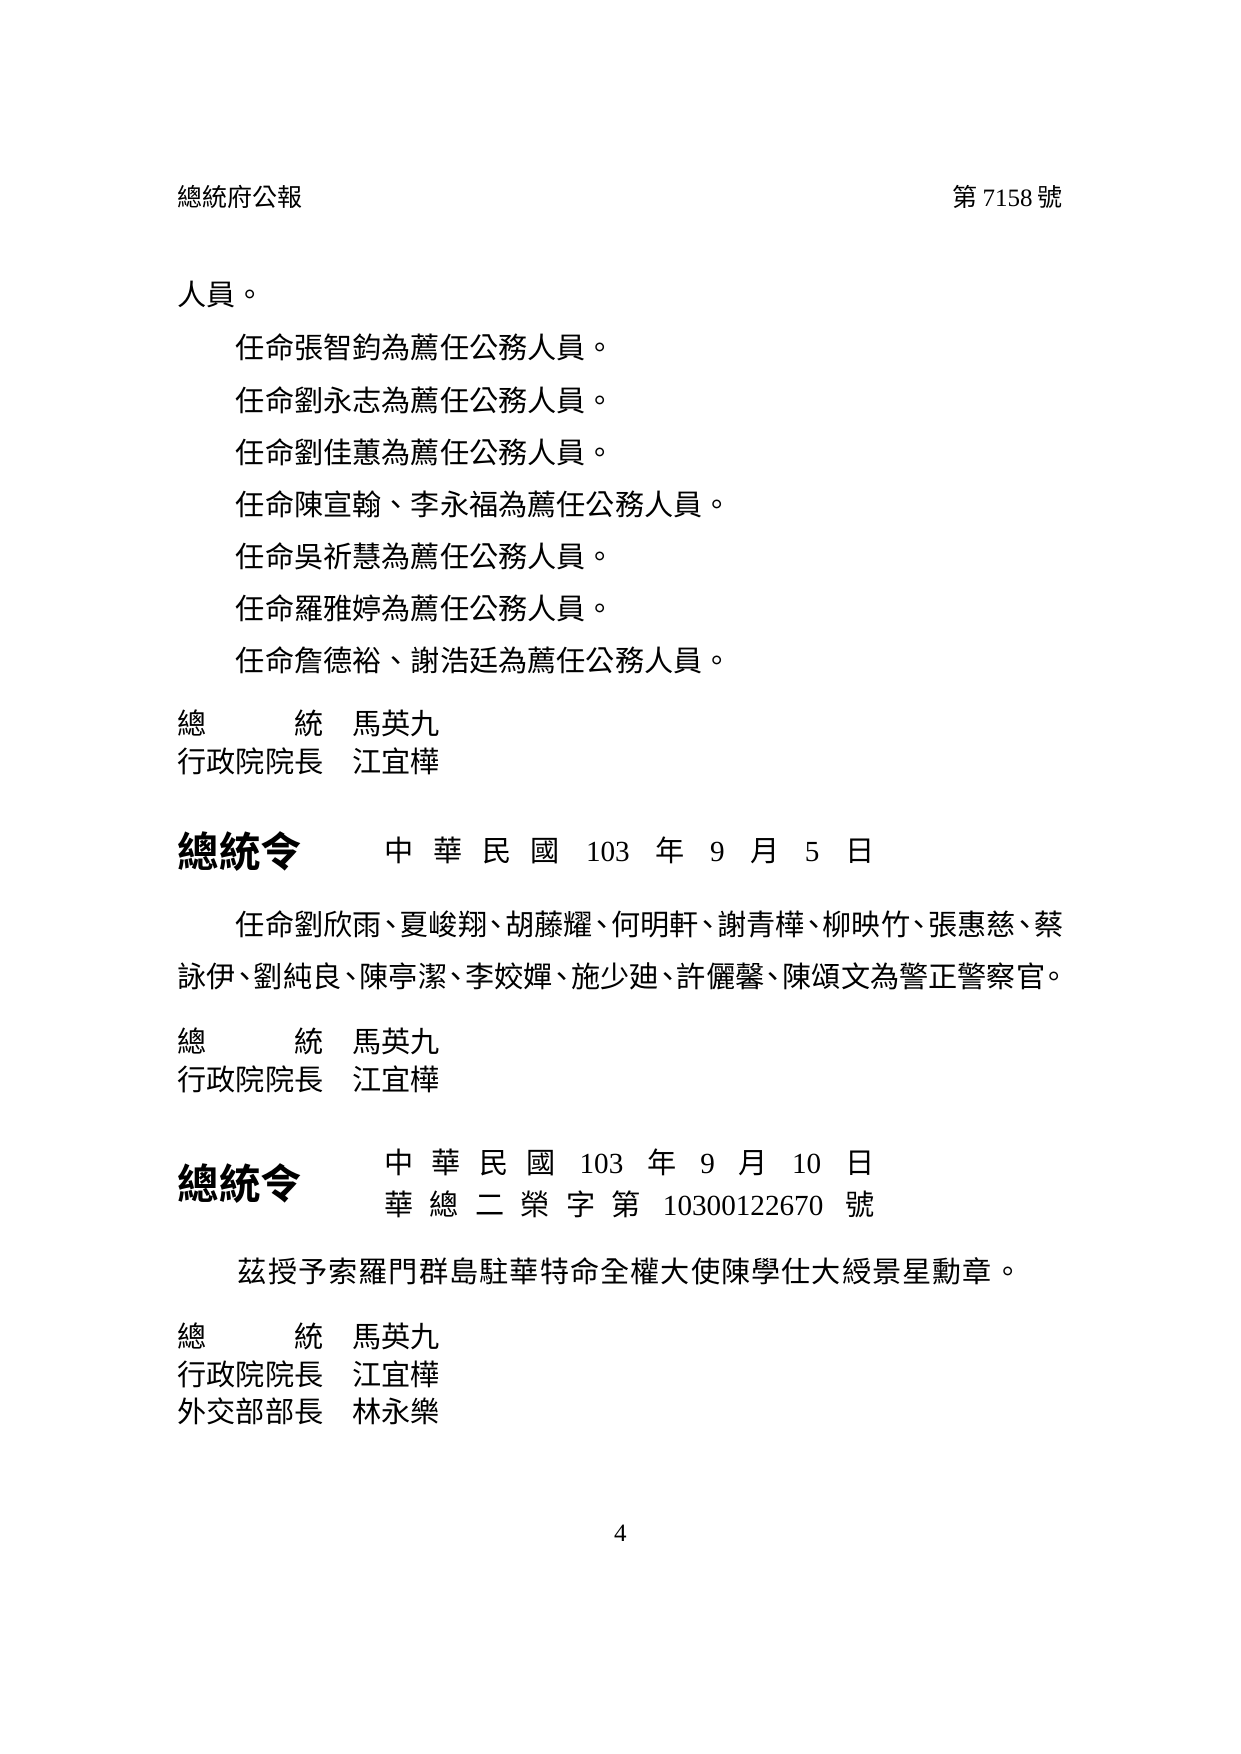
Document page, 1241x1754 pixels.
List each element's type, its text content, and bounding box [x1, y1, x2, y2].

text 任命劉永志為薦任公務人員。 [177, 367, 1063, 419]
text 外交部部長 林永樂 [177, 1393, 1063, 1430]
table_header 總統令 [174, 1123, 381, 1241]
text 總 統 馬英九 [177, 705, 1063, 742]
text 總 統 馬英九 [177, 1318, 1063, 1355]
text 任命詹德裕、謝浩廷為薦任公務人員。 [177, 628, 1063, 680]
text 任命劉佳蕙為薦任公務人員。 [177, 419, 1063, 471]
text 任命張智鈞為薦任公務人員。 [177, 315, 1063, 367]
table_header 中華民國103年9月5日 [381, 805, 877, 893]
text 任命羅雅婷為薦任公務人員。 [177, 576, 1063, 628]
table_header 中華民國103年9月10日 華總二榮字第10300122670號 [381, 1123, 877, 1241]
text 人員。 [177, 266, 1063, 315]
text 行政院院長 江宜樺 [177, 742, 1063, 780]
text 任命劉欣雨、夏峻翔、胡藤耀、何明軒、謝青樺、柳映竹、張惠慈、蔡詠伊、劉純良、陳亭潔、李姣嬋、施少廸、許儷馨、陳頌文為警正警察官。 [177, 893, 1063, 998]
text 行政院院長 江宜樺 [177, 1355, 1063, 1393]
text 任命陳宣翰、李永福為薦任公務人員。 [177, 471, 1063, 523]
table_header 總統令 [174, 805, 381, 893]
text 茲授予索羅門群島駐華特命全權大使陳學仕大綬景星勳章。 [177, 1241, 1063, 1293]
text 總 統 馬英九 [177, 1023, 1063, 1060]
text 行政院院長 江宜樺 [177, 1060, 1063, 1098]
text 任命吳祈慧為薦任公務人員。 [177, 523, 1063, 576]
